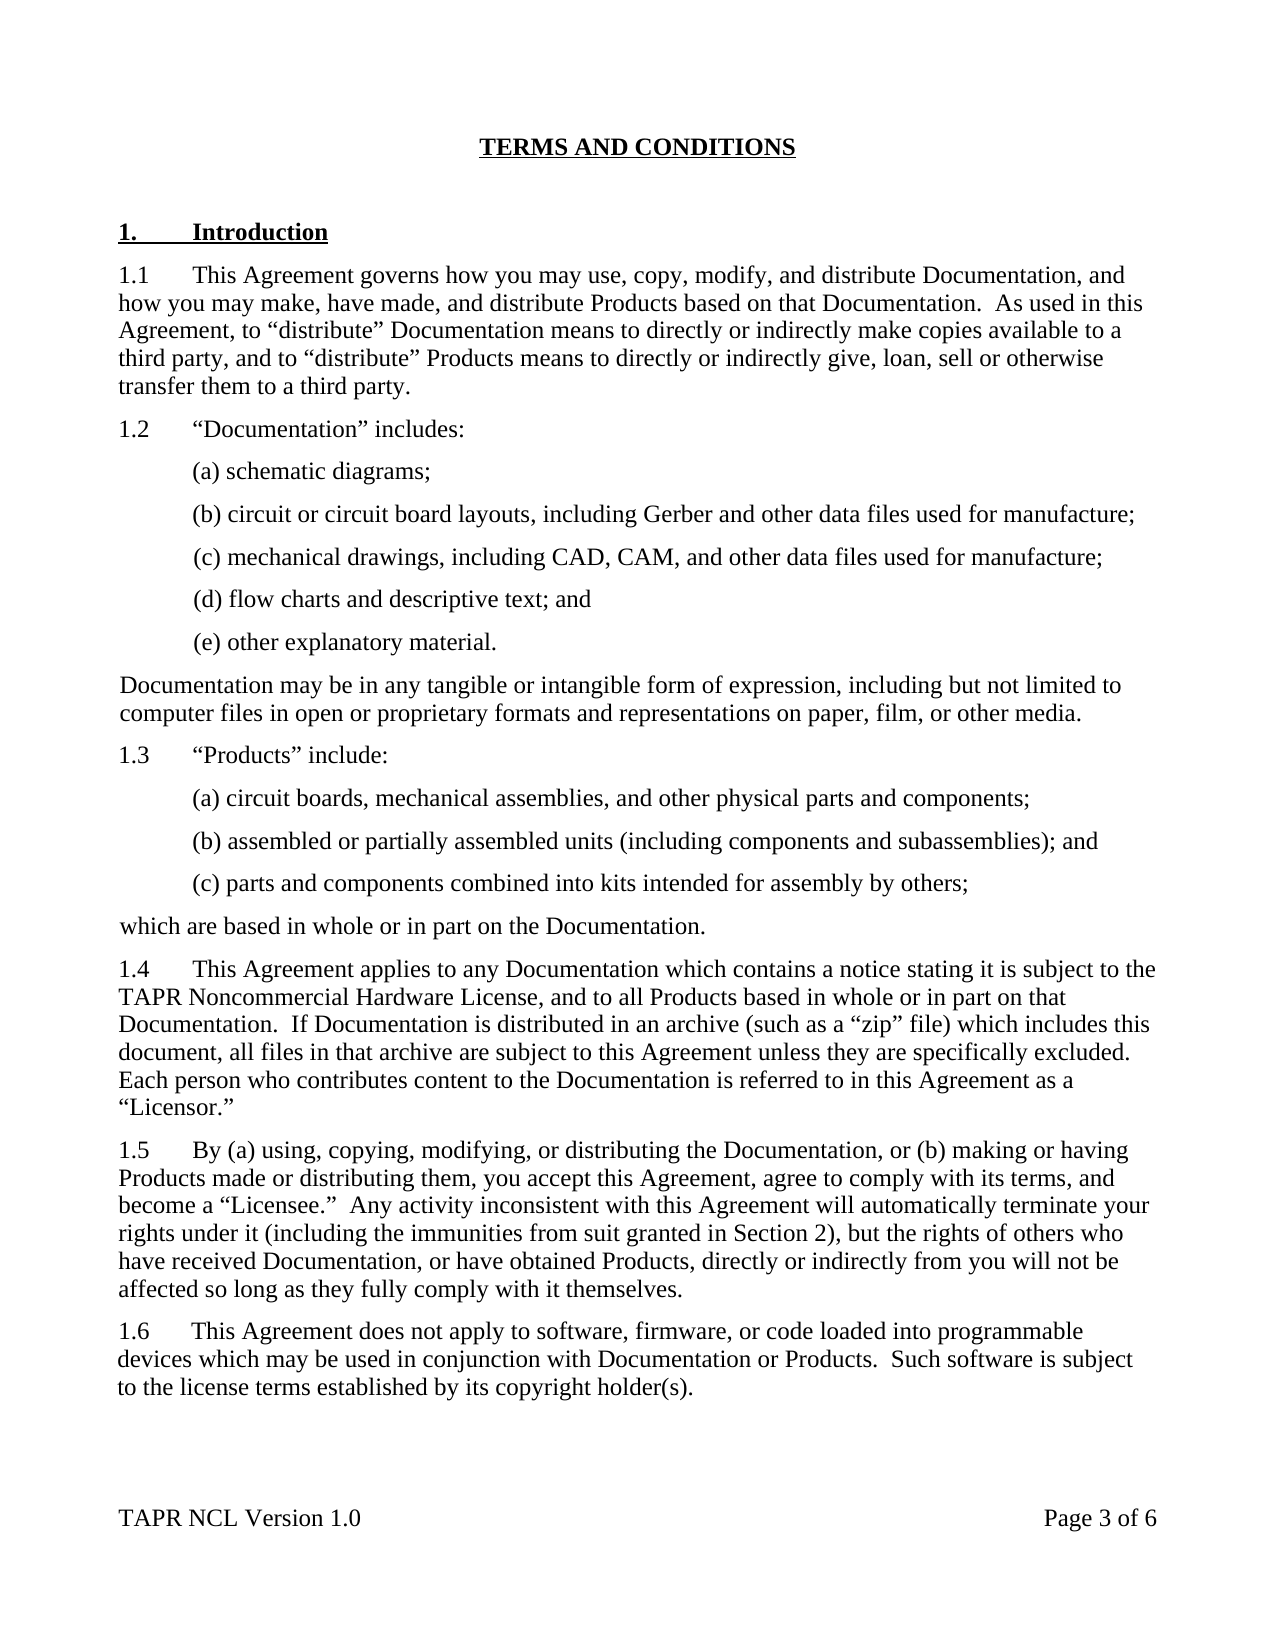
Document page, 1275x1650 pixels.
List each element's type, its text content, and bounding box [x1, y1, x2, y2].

text (b) circuit or circuit board layouts, including Gerber and other data files used for manufacture; [192, 500, 1157, 528]
text (c) parts and components combined into kits intended for assembly by others; [192, 869, 1157, 897]
list (e) other explanatory material. [156, 628, 1157, 656]
text 1.3 “Products” include: [118, 741, 1157, 769]
text (a) circuit boards, mechanical assemblies, and other physical parts and components; [192, 784, 1157, 812]
text 1.2 “Documentation” includes: [118, 415, 1157, 442]
text 1.6 This Agreement does not apply to software, firmware, or code loaded into programmable devices which may be used in conjunction with Documentation or Products. Such software is subject to the license terms established by its copyright holder(s). [117, 1317, 1157, 1401]
text TERMS AND CONDITIONS [118, 133, 1157, 161]
text 1. Introduction [118, 218, 1157, 246]
text which are based in whole or in part on the Documentation. [119, 912, 1157, 940]
text (b) assembled or partially assembled units (including components and subassemblies); and [192, 827, 1157, 854]
text 1.1 This Agreement governs how you may use, copy, modify, and distribute Documentation, and how you may make, have made, and distribute Products based on that Documentation. As used in this Agreement, to “distribute” Documentation means to directly or indirectly make copies available to a third party, and to “distribute” Products means to directly or indirectly give, loan, sell or otherwise transfer them to a third party. [118, 261, 1157, 400]
text 1.4 This Agreement applies to any Documentation which contains a notice stating it is subject to the TAPR Noncommercial Hardware License, and to all Products based in whole or in part on that Documentation. If Documentation is distributed in an archive (such as a “zip” file) which includes this document, all files in that archive are subject to this Agreement unless they are specifically excluded. Each person who contributes content to the Documentation is referred to in this Agreement as a “Licensor.” [118, 955, 1157, 1121]
text 1.5 By (a) using, copying, modifying, or distributing the Documentation, or (b) making or having Products made or distributing them, you accept this Agreement, agree to comply with its terms, and become a “Licensee.” Any activity inconsistent with this Agreement will automatically terminate your rights under it (including the immunities from suit granted in Section 2), but the rights of others who have received Documentation, or have obtained Products, directly or indirectly from you will not be affected so long as they fully comply with it themselves. [118, 1136, 1157, 1302]
list (c) mechanical drawings, including CAD, CAM, and other data files used for manufacture; [156, 543, 1157, 571]
list (d) flow charts and descriptive text; and [156, 586, 1157, 613]
list Documentation may be in any tangible or intangible form of expression, including but not limited to computer files in open or proprietary formats and representations on paper, film, or other media. [82, 671, 1157, 726]
text (a) schematic diagrams; [192, 457, 1157, 485]
